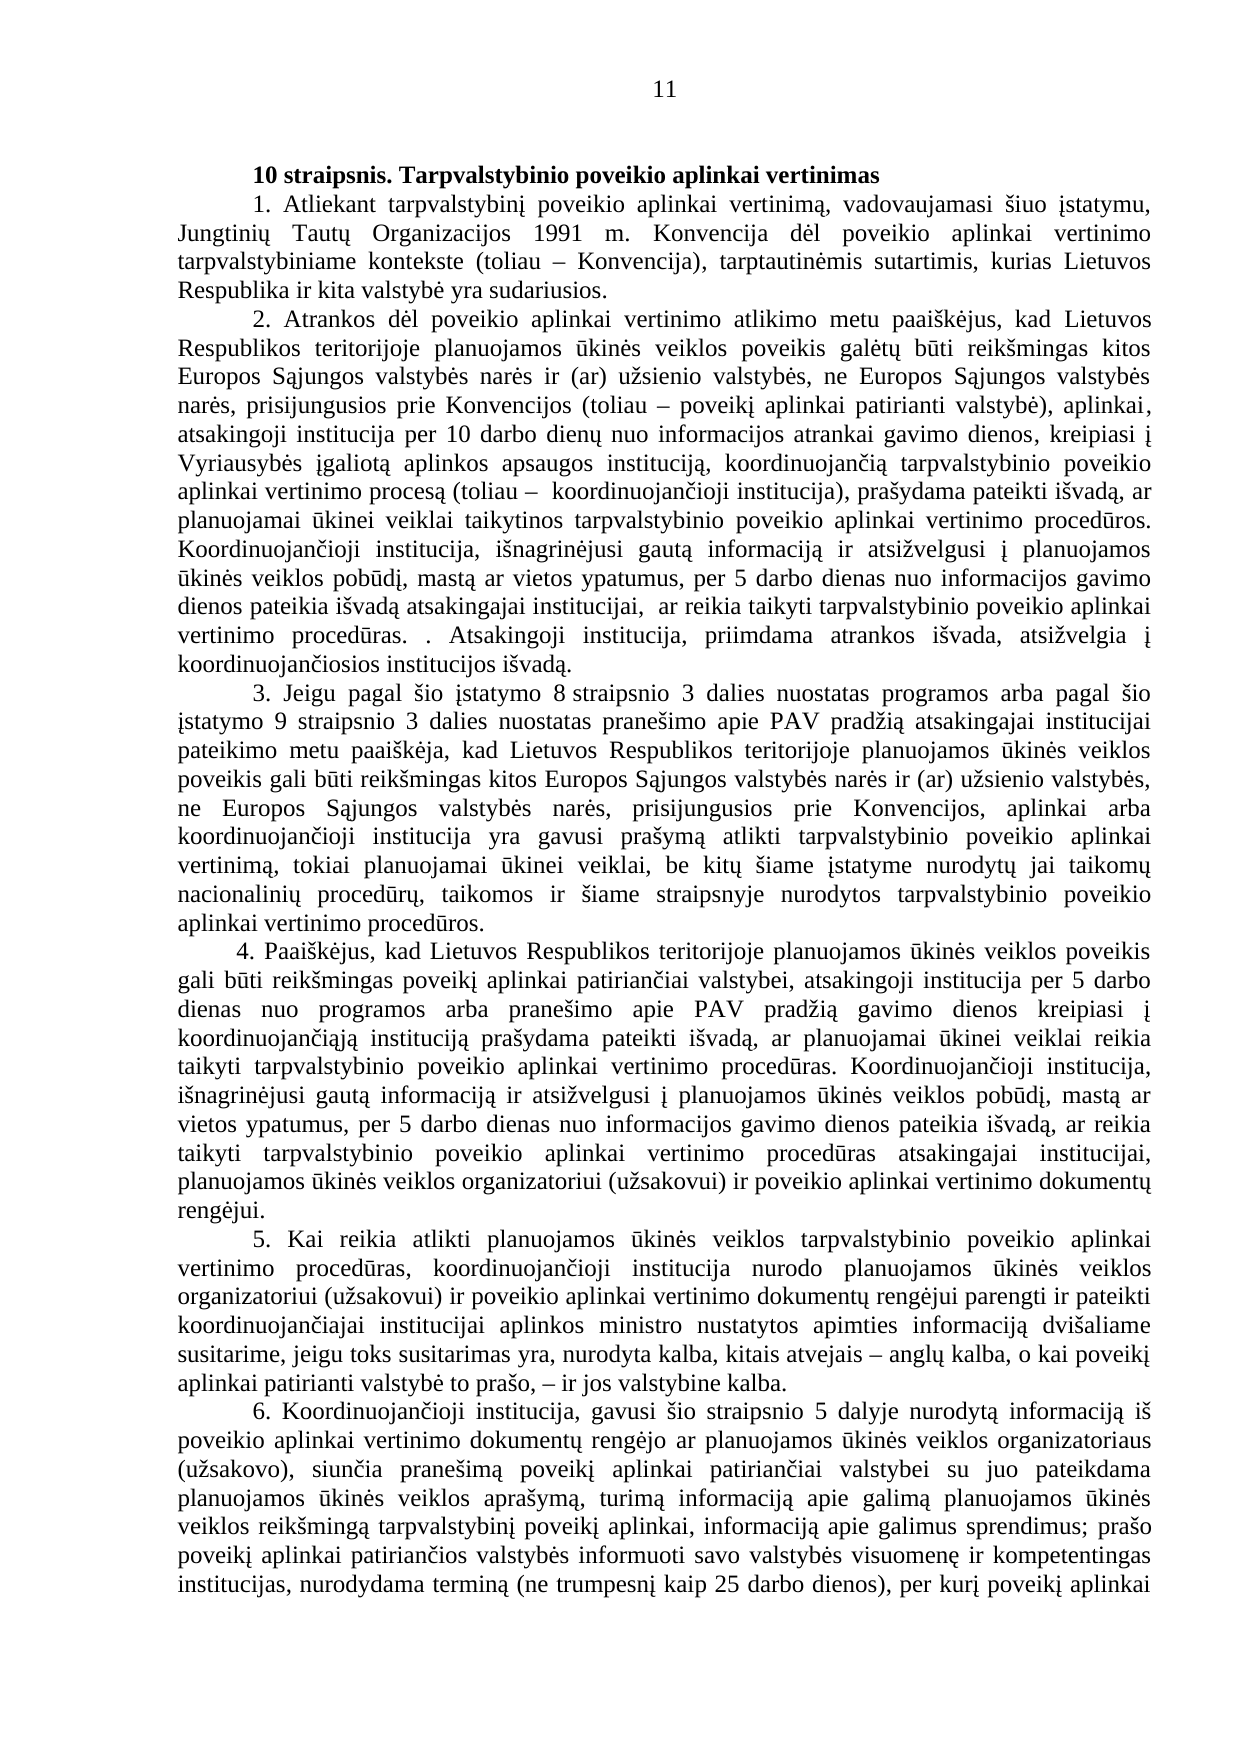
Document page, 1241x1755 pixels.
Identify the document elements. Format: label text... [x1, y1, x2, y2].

text 1. Atliekant tarpvalstybinį poveikio aplinkai vertinimą, vadovaujamasi šiuo įstatymu, Jungtinių Tautų Organizacijos 1991 m. Konvencija dėl poveikio aplinkai vertinimo tarpvalstybiniame kontekste (toliau – Konvencija), tarptautinėmis sutartimis, kurias Lietuvos Respublika ir kita valstybė yra sudariusios. [177, 189, 1152, 304]
text 5. Kai reikia atlikti planuojamos ūkinės veiklos tarpvalstybinio poveikio aplinkai vertinimo procedūras, koordinuojančioji institucija nurodo planuojamos ūkinės veiklos organizatoriui (užsakovui) ir poveikio aplinkai vertinimo dokumentų rengėjui parengti ir pateikti koordinuojančiajai institucijai aplinkos ministro nustatytos apimties informaciją dvišaliame susitarime, jeigu toks susitarimas yra, nurodyta kalba, kitais atvejais – anglų kalba, o kai poveikį aplinkai patirianti valstybė to prašo, – ir jos valstybine kalba. [177, 1224, 1152, 1396]
text 3. Jeigu pagal šio įstatymo 8 straipsnio 3 dalies nuostatas programos arba pagal šio įstatymo 9 straipsnio 3 dalies nuostatas pranešimo apie PAV pradžią atsakingajai institucijai pateikimo metu paaiškėja, kad Lietuvos Respublikos teritorijoje planuojamos ūkinės veiklos poveikis gali būti reikšmingas kitos Europos Sąjungos valstybės narės ir (ar) užsienio valstybės, ne Europos Sąjungos valstybės narės, prisijungusios prie Konvencijos, aplinkai arba koordinuojančioji institucija yra gavusi prašymą atlikti tarpvalstybinio poveikio aplinkai vertinimą, tokiai planuojamai ūkinei veiklai, be kitų šiame įstatyme nurodytų jai taikomų nacionalinių procedūrų, taikomos ir šiame straipsnyje nurodytos tarpvalstybinio poveikio aplinkai vertinimo procedūros. [177, 678, 1152, 936]
text 6. Koordinuojančioji institucija, gavusi šio straipsnio 5 dalyje nurodytą informaciją iš poveikio aplinkai vertinimo dokumentų rengėjo ar planuojamos ūkinės veiklos organizatoriaus (užsakovo), siunčia pranešimą poveikį aplinkai patiriančiai valstybei su juo pateikdama planuojamos ūkinės veiklos aprašymą, turimą informaciją apie galimą planuojamos ūkinės veiklos reikšmingą tarpvalstybinį poveikį aplinkai, informaciją apie galimus sprendimus; prašo poveikį aplinkai patiriančios valstybės informuoti savo valstybės visuomenę ir kompetentingas institucijas, nurodydama terminą (ne trumpesnį kaip 25 darbo dienos), per kurį poveikį aplinkai [177, 1396, 1152, 1598]
text 4. Paaiškėjus, kad Lietuvos Respublikos teritorijoje planuojamos ūkinės veiklos poveikis gali būti reikšmingas poveikį aplinkai patiriančiai valstybei, atsakingoji institucija per 5 darbo dienas nuo programos arba pranešimo apie PAV pradžią gavimo dienos kreipiasi į koordinuojančiąją instituciją prašydama pateikti išvadą, ar planuojamai ūkinei veiklai reikia taikyti tarpvalstybinio poveikio aplinkai vertinimo procedūras. Koordinuojančioji institucija, išnagrinėjusi gautą informaciją ir atsižvelgusi į planuojamos ūkinės veiklos pobūdį, mastą ar vietos ypatumus, per 5 darbo dienas nuo informacijos gavimo dienos pateikia išvadą, ar reikia taikyti tarpvalstybinio poveikio aplinkai vertinimo procedūras atsakingajai institucijai, planuojamos ūkinės veiklos organizatoriui (užsakovui) ir poveikio aplinkai vertinimo dokumentų rengėjui. [177, 936, 1152, 1224]
text 2. Atrankos dėl poveikio aplinkai vertinimo atlikimo metu paaiškėjus, kad Lietuvos Respublikos teritorijoje planuojamos ūkinės veiklos poveikis galėtų būti reikšmingas kitos Europos Sąjungos valstybės narės ir (ar) užsienio valstybės, ne Europos Sąjungos valstybės narės, prisijungusios prie Konvencijos (toliau – poveikį aplinkai patirianti valstybė), aplinkai, atsakingoji institucija per 10 darbo dienų nuo informacijos atrankai gavimo dienos, kreipiasi į Vyriausybės įgaliotą aplinkos apsaugos instituciją, koordinuojančią tarpvalstybinio poveikio aplinkai vertinimo procesą (toliau – koordinuojančioji institucija), prašydama pateikti išvadą, ar planuojamai ūkinei veiklai taikytinos tarpvalstybinio poveikio aplinkai vertinimo procedūros. Koordinuojančioji institucija, išnagrinėjusi gautą informaciją ir atsižvelgusi į planuojamos ūkinės veiklos pobūdį, mastą ar vietos ypatumus, per 5 darbo dienas nuo informacijos gavimo dienos pateikia išvadą atsakingajai institucijai, ar reikia taikyti tarpvalstybinio poveikio aplinkai vertinimo procedūras. . Atsakingoji institucija, priimdama atrankos išvada, atsižvelgia į koordinuojančiosios institucijos išvadą. [177, 304, 1152, 678]
text 10 straipsnis. Tarpvalstybinio poveikio aplinkai vertinimas [177, 160, 1152, 189]
